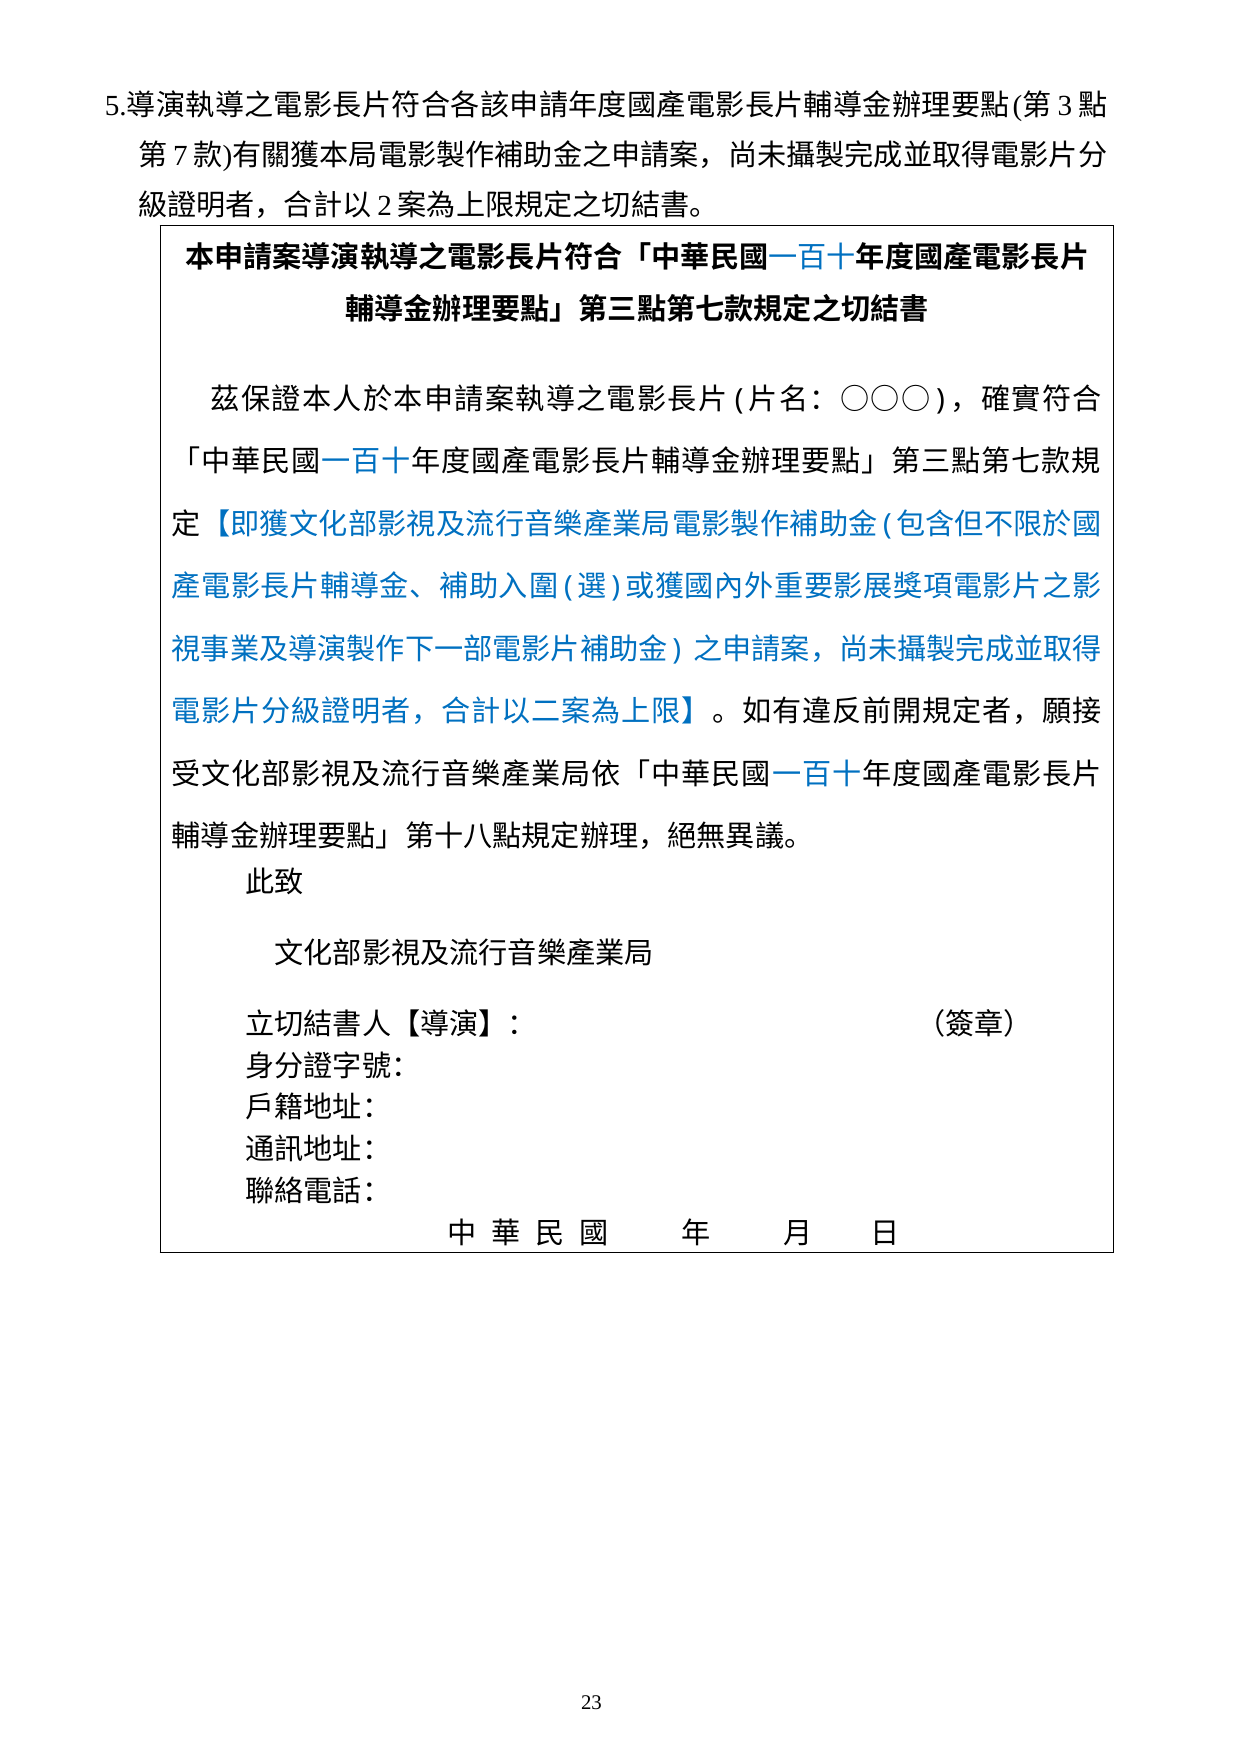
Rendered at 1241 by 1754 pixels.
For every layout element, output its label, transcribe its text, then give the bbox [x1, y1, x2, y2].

table_header 本申請案導演執導之電影長片符合「中華民國一百十年度國產電影長片輔導金辦理要點」第三點第七款規定之切結書 茲保證本人於本申請案執導之電影長片(片名：○○○)，確實符合「中華民國一百十年度國產電影長片輔導金辦理要點」第三點第七款規定【即獲文化部影視及流行音樂產業局電影製作補助金(包含但不限於國產電影長片輔導金、補助入圍(選)或獲國內外重要影展獎項電影片之影視事業及導演製作下一部電影片補助金) 之申請案，尚未攝製完成並取得電影片分級證明者，合計以二案為上限】。如有違反前開規定者，願接受文化部影視及流行音樂產業局依「中華民國一百十年度國產電影長片輔導金辦理要點」第十八點規定辦理，絕無異議。 此致 文化部影視及流行音樂產業局 立切結書人【導演】： （簽章） 身分證字號： 戶籍地址： 通訊地址： 聯絡電話： 中 華 民 國 年 月 日 [161, 226, 1113, 1252]
text 5.導演執導之電影長片符合各該申請年度國產電影長片輔導金辦理要點(第3點第7款)有關獲本局電影製作補助金之申請案，尚未攝製完成並取得電影片分級證明者，合計以2案為上限規定之切結書。 [104, 75, 1107, 225]
